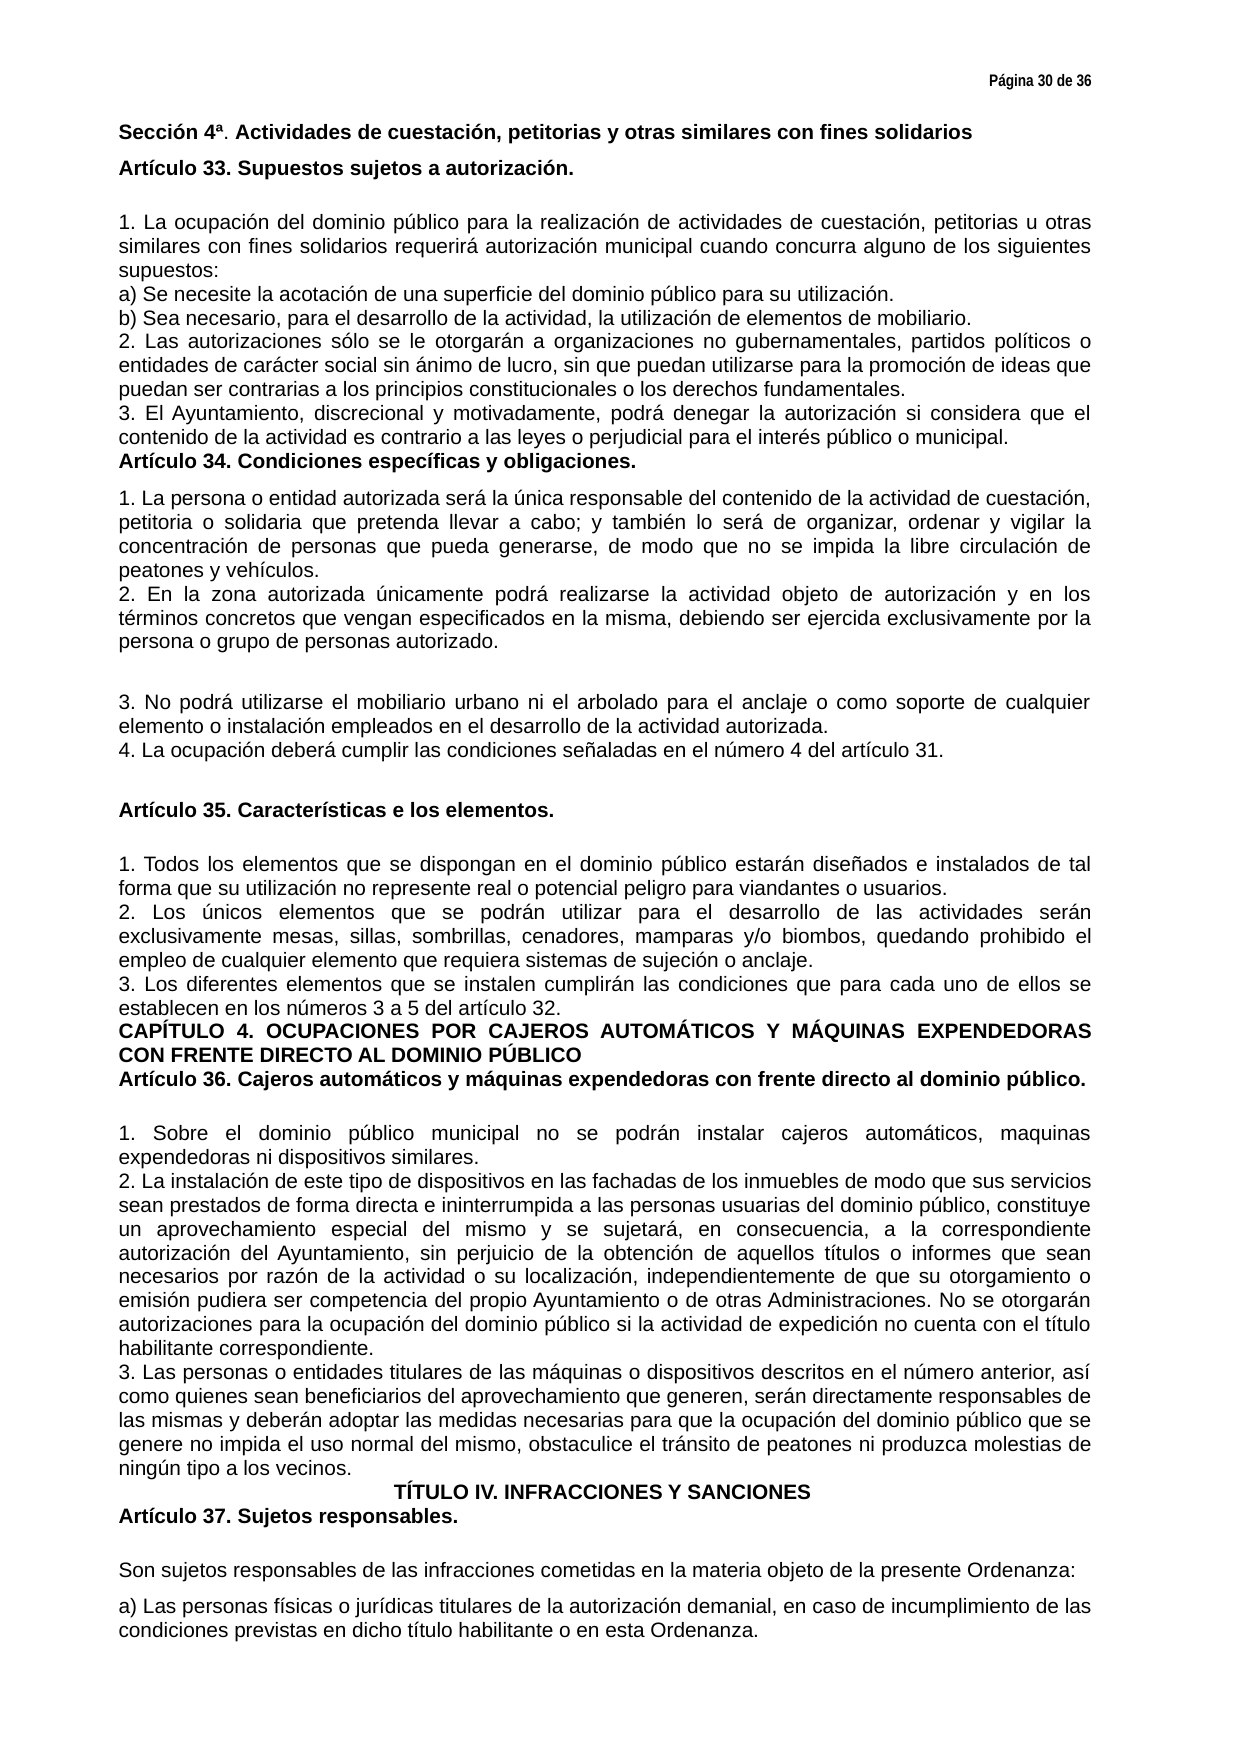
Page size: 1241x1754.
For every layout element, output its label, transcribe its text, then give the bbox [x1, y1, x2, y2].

text b) Sea necesario, para el desarrollo de la actividad, la utilización de elementos de mobiliario. [118, 305, 1092, 329]
subtitle Artículo 34. Condiciones específicas y obligaciones. [118, 449, 1092, 473]
subtitle Artículo 33. Supuestos sujetos a autorización. [118, 156, 1092, 180]
text 2. La instalación de este tipo de dispositivos en las fachadas de los inmuebles de modo que sus servicios sean prestados de forma directa e ininterrumpida a las personas usuarias del dominio público, constituye un aprovechamiento especial del mismo y se sujetará, en consecuencia, a la correspondiente autorización del Ayuntamiento, sin perjuicio de la obtención de aquellos títulos o informes que sean necesarios por razón de la actividad o su localización, independientemente de que su otorgamiento o emisión pudiera ser competencia del propio Ayuntamiento o de otras Administraciones. No se otorgarán autorizaciones para la ocupación del dominio público si la actividad de expedición no cuenta con el título habilitante correspondiente. [118, 1168, 1092, 1360]
subtitle Artículo 36. Cajeros automáticos y máquinas expendedoras con frente directo al dominio público. [118, 1067, 1092, 1091]
subtitle Artículo 35. Características e los elementos. [118, 798, 1092, 822]
text 2. Las autorizaciones sólo se le otorgarán a organizaciones no gubernamentales, partidos políticos o entidades de carácter social sin ánimo de lucro, sin que puedan utilizarse para la promoción de ideas que puedan ser contrarias a los principios constitucionales o los derechos fundamentales. [118, 329, 1092, 401]
subtitle Artículo 37. Sujetos responsables. [118, 1504, 1092, 1528]
text 2. Los únicos elementos que se podrán utilizar para el desarrollo de las actividades serán exclusivamente mesas, sillas, sombrillas, cenadores, mamparas y/o biombos, quedando prohibido el empleo de cualquier elemento que requiera sistemas de sujeción o anclaje. [118, 899, 1092, 971]
text 4. La ocupación deberá cumplir las condiciones señaladas en el número 4 del artículo 31. [118, 738, 1092, 762]
text Sección 4ª. Actividades de cuestación, petitorias y otras similares con fines solidarios [118, 120, 1092, 144]
text 1. Sobre el dominio público municipal no se podrán instalar cajeros automáticos, maquinas expendedoras ni dispositivos similares. [118, 1121, 1092, 1168]
text 2. En la zona autorizada únicamente podrá realizarse la actividad objeto de autorización y en los términos concretos que vengan especificados en la misma, debiendo ser ejercida exclusivamente por la persona o grupo de personas autorizado. [118, 581, 1092, 653]
text Son sujetos responsables de las infracciones cometidas en la materia objeto de la presente Ordenanza: [118, 1557, 1092, 1581]
text 1. La persona o entidad autorizada será la única responsable del contenido de la actividad de cuestación, petitoria o solidaria que pretenda llevar a cabo; y también lo será de organizar, ordenar y vigilar la concentración de personas que pueda generarse, de modo que no se impida la libre circulación de peatones y vehículos. [118, 486, 1092, 581]
text TÍTULO IV. INFRACCIONES Y SANCIONES [118, 1480, 1092, 1504]
text 3. No podrá utilizarse el mobiliario urbano ni el arbolado para el anclaje o como soporte de cualquier elemento o instalación empleados en el desarrollo de la actividad autorizada. [118, 690, 1092, 738]
text 3. Las personas o entidades titulares de las máquinas o dispositivos descritos en el número anterior, así como quienes sean beneficiarios del aprovechamiento que generen, serán directamente responsables de las mismas y deberán adoptar las medidas necesarias para que la ocupación del dominio público que se genere no impida el uso normal del mismo, obstaculice el tránsito de peatones ni produzca molestias de ningún tipo a los vecinos. [118, 1360, 1092, 1480]
text a) Las personas físicas o jurídicas titulares de la autorización demanial, en caso de incumplimiento de las condiciones previstas en dicho título habilitante o en esta Ordenanza. [118, 1594, 1092, 1642]
text CAPÍTULO 4. OCUPACIONES POR CAJEROS AUTOMÁTICOS Y MÁQUINAS EXPENDEDORAS CON FRENTE DIRECTO AL DOMINIO PÚBLICO [118, 1019, 1092, 1067]
text a) Se necesite la acotación de una superficie del dominio público para su utilización. [118, 281, 1092, 305]
text 3. Los diferentes elementos que se instalen cumplirán las condiciones que para cada uno de ellos se establecen en los números 3 a 5 del artículo 32. [118, 971, 1092, 1019]
text 3. El Ayuntamiento, discrecional y motivadamente, podrá denegar la autorización si considera que el contenido de la actividad es contrario a las leyes o perjudicial para el interés público o municipal. [118, 401, 1092, 449]
text 1. Todos los elementos que se dispongan en el dominio público estarán diseñados e instalados de tal forma que su utilización no represente real o potencial peligro para viandantes o usuarios. [118, 852, 1092, 899]
text 1. La ocupación del dominio público para la realización de actividades de cuestación, petitorias u otras similares con fines solidarios requerirá autorización municipal cuando concurra alguno de los siguientes supuestos: [118, 209, 1092, 281]
